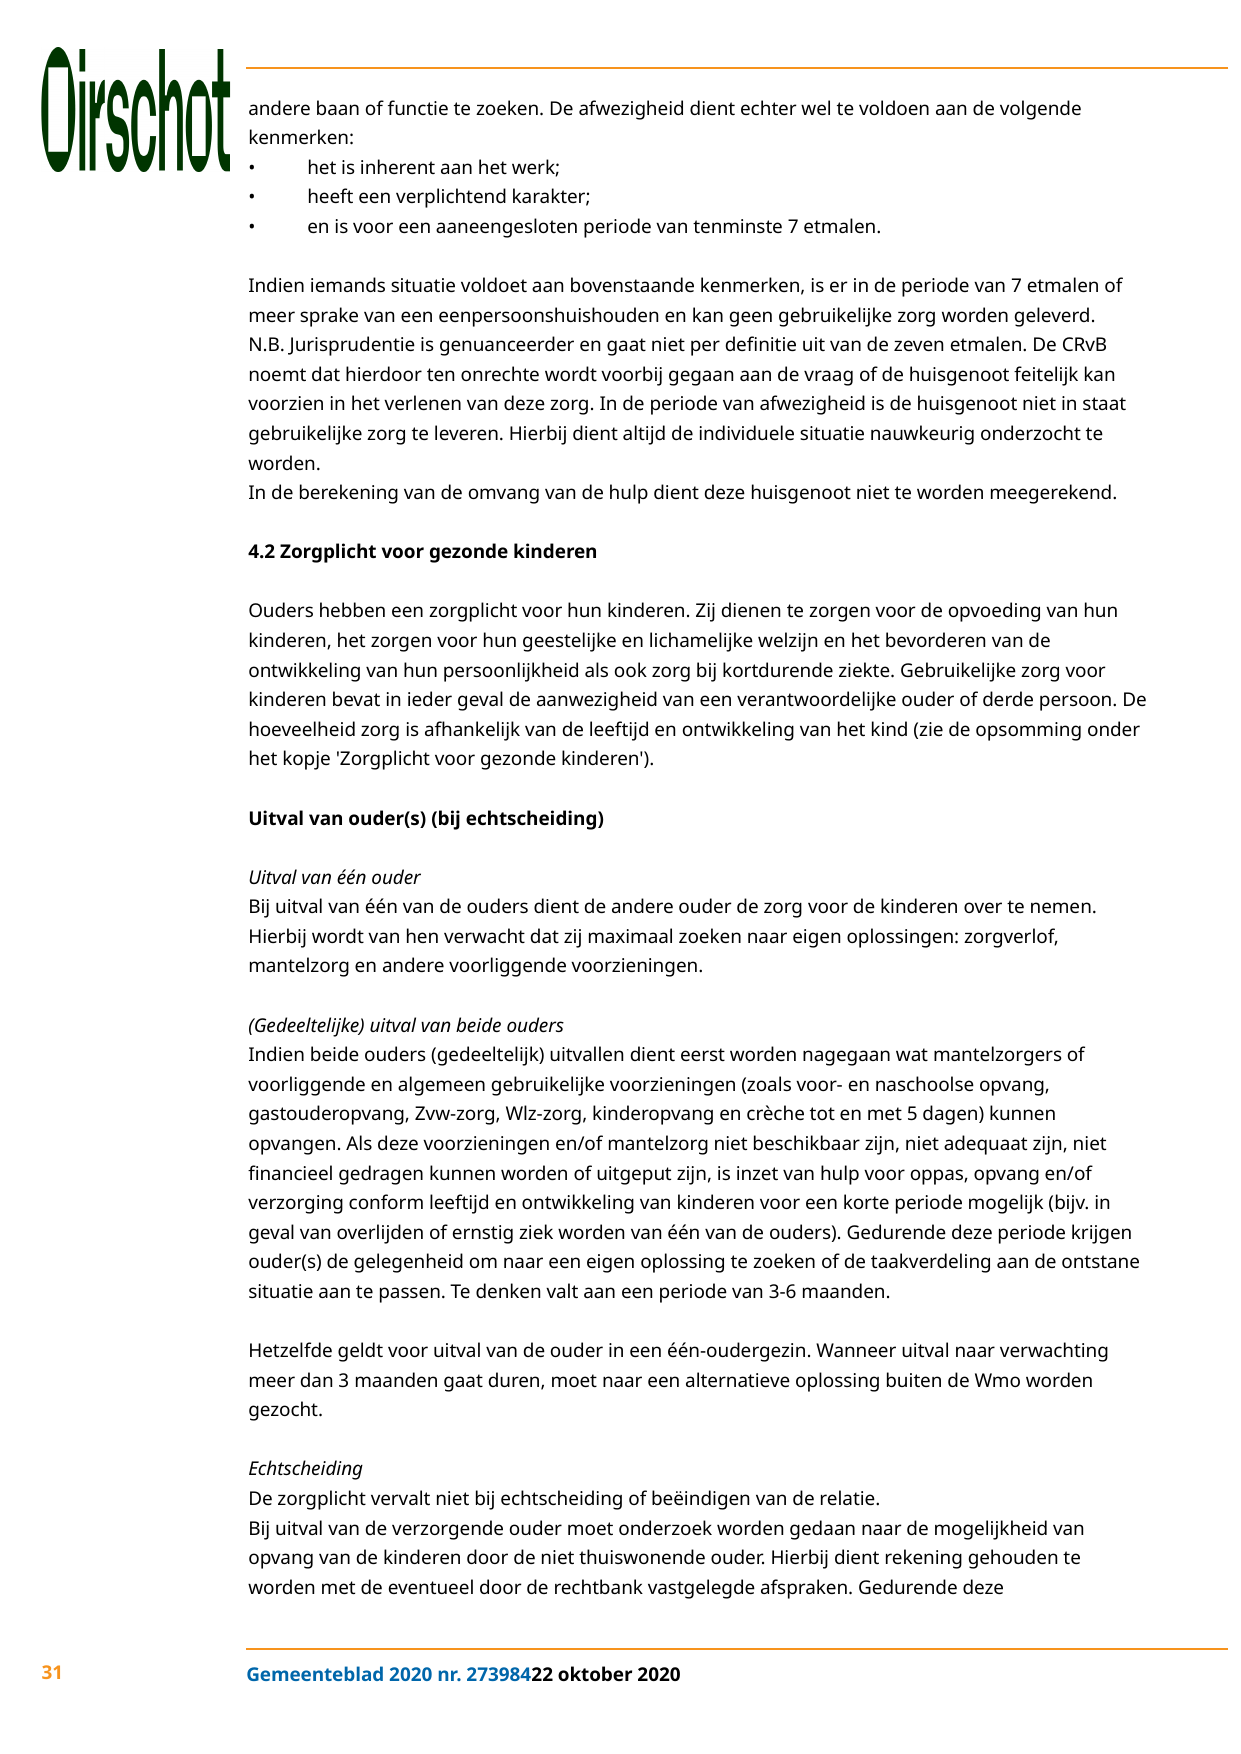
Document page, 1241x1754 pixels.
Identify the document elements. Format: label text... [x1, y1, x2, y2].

text Indien iemands situatie voldoet aan bovenstaande kenmerken, is er in de periode van 7 etmalen of meer sprake van een eenpersoonshuishouden en kan geen gebruikelijke zorg worden geleverd. [248, 272, 1152, 328]
list en is voor een aaneengesloten periode van tenminste 7 etmalen. [248, 213, 1152, 239]
text De zorgplicht vervalt niet bij echtscheiding of beëindigen van de relatie. [248, 1485, 1152, 1511]
text Uitval van één ouder [248, 864, 1152, 890]
text Hetzelfde geldt voor uitval van de ouder in een één-oudergezin. Wanneer uitval naar verwachting meer dan 3 maanden gaat duren, moet naar een alternatieve oplossing buiten de Wmo worden gezocht. [248, 1337, 1152, 1422]
picture [41, 47, 231, 172]
text Echtscheiding [248, 1456, 1152, 1481]
text Uitval van ouder(s) (bij echtscheiding) [248, 805, 1152, 831]
text andere baan of functie te zoeken. De afwezigheid dient echter wel te voldoen aan de volgende kenmerken: [248, 95, 1152, 150]
list heeft een verplichtend karakter; [248, 183, 1152, 209]
list het is inherent aan het werk; [248, 154, 1152, 180]
text 4.2 Zorgplicht voor gezonde kinderen [248, 538, 1152, 564]
text Indien beide ouders (gedeeltelijk) uitvallen dient eerst worden nagegaan wat mantelzorgers of voorliggende en algemeen gebruikelijke voorzieningen (zoals voor- en naschoolse opvang, gastouderopvang, Zvw-zorg, Wlz-zorg, kinderopvang en crèche tot en met 5 dagen) kunnen opvangen. Als deze voorzieningen en/of mantelzorg niet beschikbaar zijn, niet adequaat zijn, niet financieel gedragen kunnen worden of uitgeput zijn, is inzet van hulp voor oppas, opvang en/of verzorging conform leeftijd en ontwikkeling van kinderen voor een korte periode mogelijk (bijv. in geval van overlijden of ernstig ziek worden van één van de ouders). Gedurende deze periode krijgen ouder(s) de gelegenheid om naar een eigen oplossing te zoeken of de taakverdeling aan de ontstane situatie aan te passen. Te denken valt aan een periode van 3-6 maanden. [248, 1041, 1152, 1304]
text In de berekening van de omvang van de hulp dient deze huisgenoot niet te worden meegerekend. [248, 479, 1152, 505]
text Ouders hebben een zorgplicht voor hun kinderen. Zij dienen te zorgen voor de opvoeding van hun kinderen, het zorgen voor hun geestelijke en lichamelijke welzijn en het bevorderen van de ontwikkeling van hun persoonlijkheid als ook zorg bij kortdurende ziekte. Gebruikelijke zorg voor kinderen bevat in ieder geval de aanwezigheid van een verantwoordelijke ouder of derde persoon. De hoeveelheid zorg is afhankelijk van de leeftijd en ontwikkeling van het kind (zie de opsomming onder het kopje 'Zorgplicht voor gezonde kinderen'). [248, 598, 1152, 771]
text Bij uitval van één van de ouders dient de andere ouder de zorg voor de kinderen over te nemen. Hierbij wordt van hen verwacht dat zij maximaal zoeken naar eigen oplossingen: zorgverlof, mantelzorg en andere voorliggende voorzieningen. [248, 893, 1152, 978]
text (Gedeeltelijke) uitval van beide ouders [248, 1012, 1152, 1038]
text N.B. Jurisprudentie is genuanceerder en gaat niet per definitie uit van de zeven etmalen. De CRvB noemt dat hierdoor ten onrechte wordt voorbij gegaan aan de vraag of de huisgenoot feitelijk kan voorzien in het verlenen van deze zorg. In de periode van afwezigheid is de huisgenoot niet in staat gebruikelijke zorg te leveren. Hierbij dient altijd de individuele situatie nauwkeurig onderzocht te worden. [248, 331, 1152, 476]
text Bij uitval van de verzorgende ouder moet onderzoek worden gedaan naar de mogelijkheid van opvang van de kinderen door de niet thuiswonende ouder. Hierbij dient rekening gehouden te worden met de eventueel door de rechtbank vastgelegde afspraken. Gedurende deze [248, 1515, 1152, 1600]
